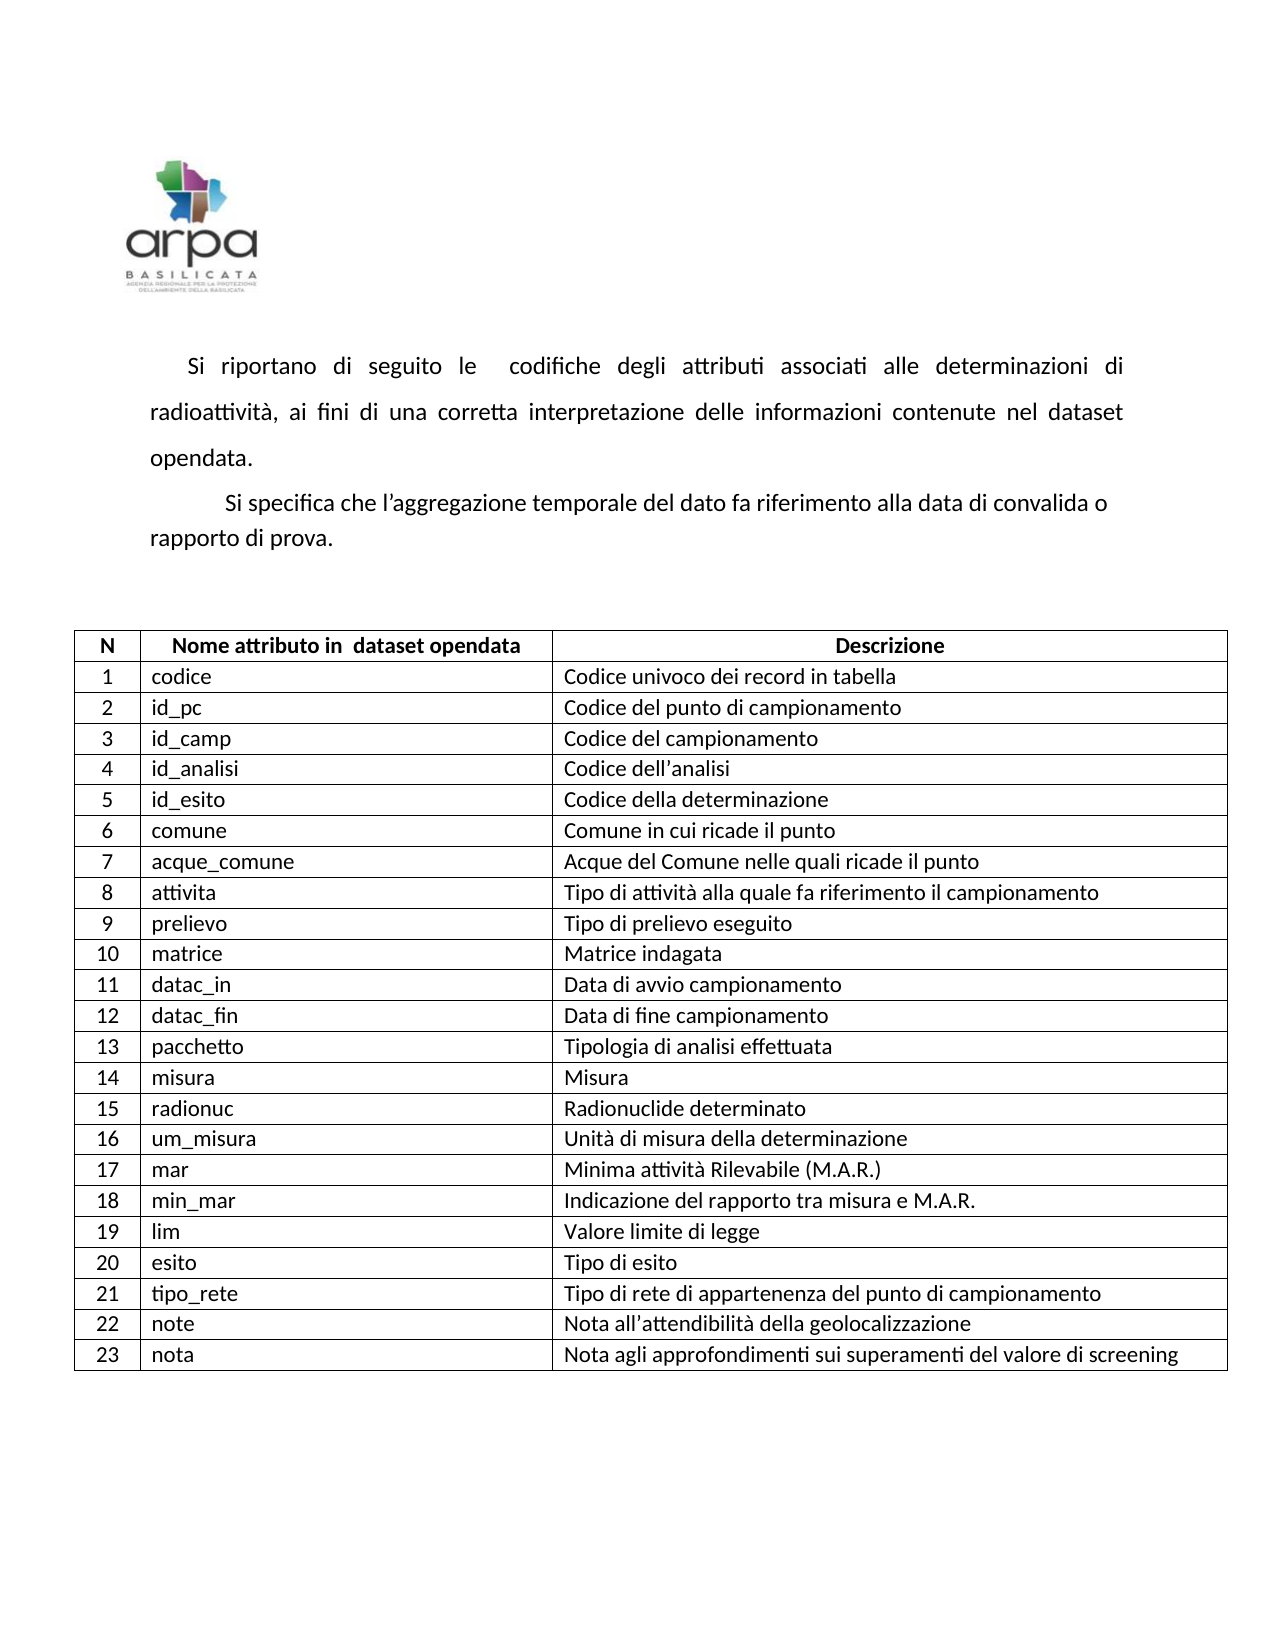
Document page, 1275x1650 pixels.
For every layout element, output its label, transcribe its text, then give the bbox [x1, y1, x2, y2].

table_cell Codice del punto di campionamento [553, 693, 1227, 723]
table_cell id_pc [141, 693, 552, 723]
table_cell 5 [75, 785, 140, 815]
table_cell Codice della determinazione [553, 785, 1227, 815]
table_cell esito [141, 1248, 552, 1278]
table_cell id_esito [141, 785, 552, 815]
table_cell Data di avvio campionamento [553, 970, 1227, 1000]
table_cell nota [141, 1340, 552, 1370]
table_cell 22 [75, 1310, 140, 1339]
table_cell 19 [75, 1217, 140, 1247]
table_cell comune [141, 816, 552, 846]
table_cell 9 [75, 909, 140, 938]
table_cell attivita [141, 878, 552, 908]
table_cell 10 [75, 940, 140, 969]
table_cell 6 [75, 816, 140, 846]
table_cell mar [141, 1155, 552, 1185]
table_cell Radionuclide determinato [553, 1094, 1227, 1123]
text Si specifica che l’aggregazione temporale del dato fa riferimento alla data di convalida o rapporto di prova. [150, 488, 1125, 553]
table_cell Tipo di prelievo eseguito [553, 909, 1227, 938]
table_cell 12 [75, 1001, 140, 1031]
table_cell tipo_rete [141, 1279, 552, 1308]
table_cell Comune in cui ricade il punto [553, 816, 1227, 846]
table_cell radionuc [141, 1094, 552, 1123]
table_cell Codice del campionamento [553, 724, 1227, 753]
text Si riportano di seguito le codifiche degli attributi associati alle determinazioni di radioattività, ai fini di una corretta interpretazione delle informazioni contenute nel dataset opendata. [150, 350, 1125, 472]
table_cell 3 [75, 724, 140, 753]
table_cell 23 [75, 1340, 140, 1370]
table_cell 17 [75, 1155, 140, 1185]
table_cell 13 [75, 1032, 140, 1062]
table_cell note [141, 1310, 552, 1339]
table_cell Nota agli approfondimenti sui superamenti del valore di screening [553, 1340, 1227, 1370]
table_cell 11 [75, 970, 140, 1000]
table_cell Valore limite di legge [553, 1217, 1227, 1247]
table_header N [75, 631, 140, 661]
table_cell misura [141, 1063, 552, 1093]
table_cell id_camp [141, 724, 552, 753]
table_cell um_misura [141, 1125, 552, 1154]
table_cell 2 [75, 693, 140, 723]
table_cell Tipo di rete di appartenenza del punto di campionamento [553, 1279, 1227, 1308]
table_cell Tipologia di analisi effettuata [553, 1032, 1227, 1062]
table_cell prelievo [141, 909, 552, 938]
table_cell Minima attività Rilevabile (M.A.R.) [553, 1155, 1227, 1185]
table_cell 15 [75, 1094, 140, 1123]
table_cell 21 [75, 1279, 140, 1308]
table_cell 16 [75, 1125, 140, 1154]
table_cell Codice dell’analisi [553, 755, 1227, 784]
table_cell 1 [75, 662, 140, 692]
table_cell 14 [75, 1063, 140, 1093]
table_cell Unità di misura della determinazione [553, 1125, 1227, 1154]
table_cell codice [141, 662, 552, 692]
table_cell datac_fin [141, 1001, 552, 1031]
table_cell Misura [553, 1063, 1227, 1093]
table_cell Nota all’attendibilità della geolocalizzazione [553, 1310, 1227, 1339]
table_cell Matrice indagata [553, 940, 1227, 969]
table_cell 20 [75, 1248, 140, 1278]
table_cell matrice [141, 940, 552, 969]
table_cell Acque del Comune nelle quali ricade il punto [553, 847, 1227, 877]
table_cell 7 [75, 847, 140, 877]
table_cell 4 [75, 755, 140, 784]
table_cell Tipo di attività alla quale fa riferimento il campionamento [553, 878, 1227, 908]
table_cell 18 [75, 1186, 140, 1216]
table_cell Indicazione del rapporto tra misura e M.A.R. [553, 1186, 1227, 1216]
table_cell Tipo di esito [553, 1248, 1227, 1278]
table_cell datac_in [141, 970, 552, 1000]
table_cell lim [141, 1217, 552, 1247]
table_cell Codice univoco dei record in tabella [553, 662, 1227, 692]
table_cell pacchetto [141, 1032, 552, 1062]
table_cell id_analisi [141, 755, 552, 784]
table_cell min_mar [141, 1186, 552, 1216]
table_cell Data di fine campionamento [553, 1001, 1227, 1031]
table_header Nome attributo in dataset opendata [141, 631, 552, 661]
table_cell 8 [75, 878, 140, 908]
table_header Descrizione [553, 631, 1227, 661]
table_cell acque_comune [141, 847, 552, 877]
picture [123, 156, 268, 300]
